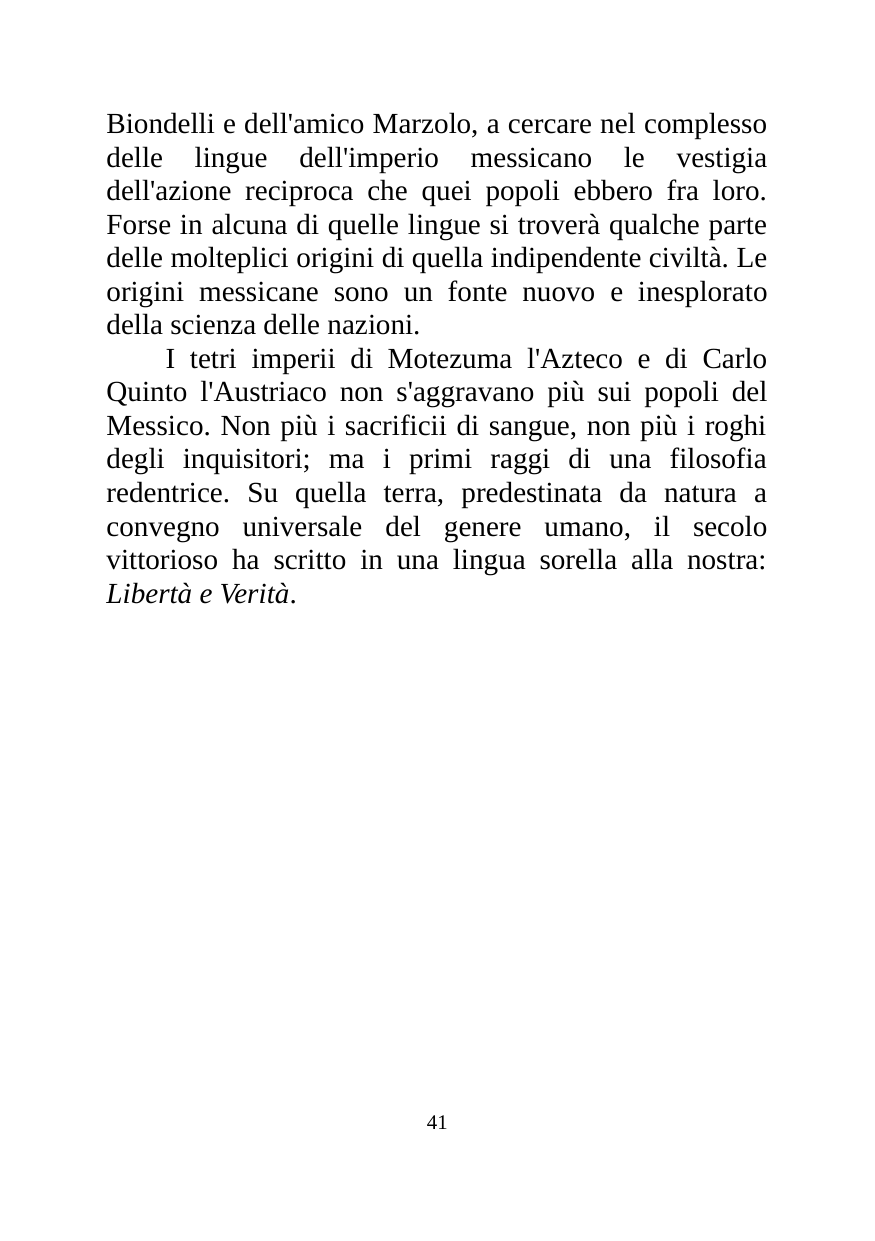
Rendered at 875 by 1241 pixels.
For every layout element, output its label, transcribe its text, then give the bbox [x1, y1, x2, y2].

text I tetri imperii di Motezuma l'Azteco e di Carlo Quinto l'Austriaco non s'aggravano più sui popoli del Messico. Non più i sacrificii di sangue, non più i roghi degli inquisitori; ma i primi raggi di una filosofia redentrice. Su quella terra, predestinata da natura a convegno universale del genere umano, il secolo vittorioso ha scritto in una lingua sorella alla nostra: Libertà e Verità. [106, 341, 768, 609]
text Biondelli e dell'amico Marzolo, a cercare nel complesso delle lingue dell'imperio messicano le vestigia dell'azione reciproca che quei popoli ebbero fra loro. Forse in alcuna di quelle lingue si troverà qualche parte delle molteplici origini di quella indipendente civiltà. Le origini messicane sono un fonte nuovo e inesplorato della scienza delle nazioni. [106, 106, 768, 341]
